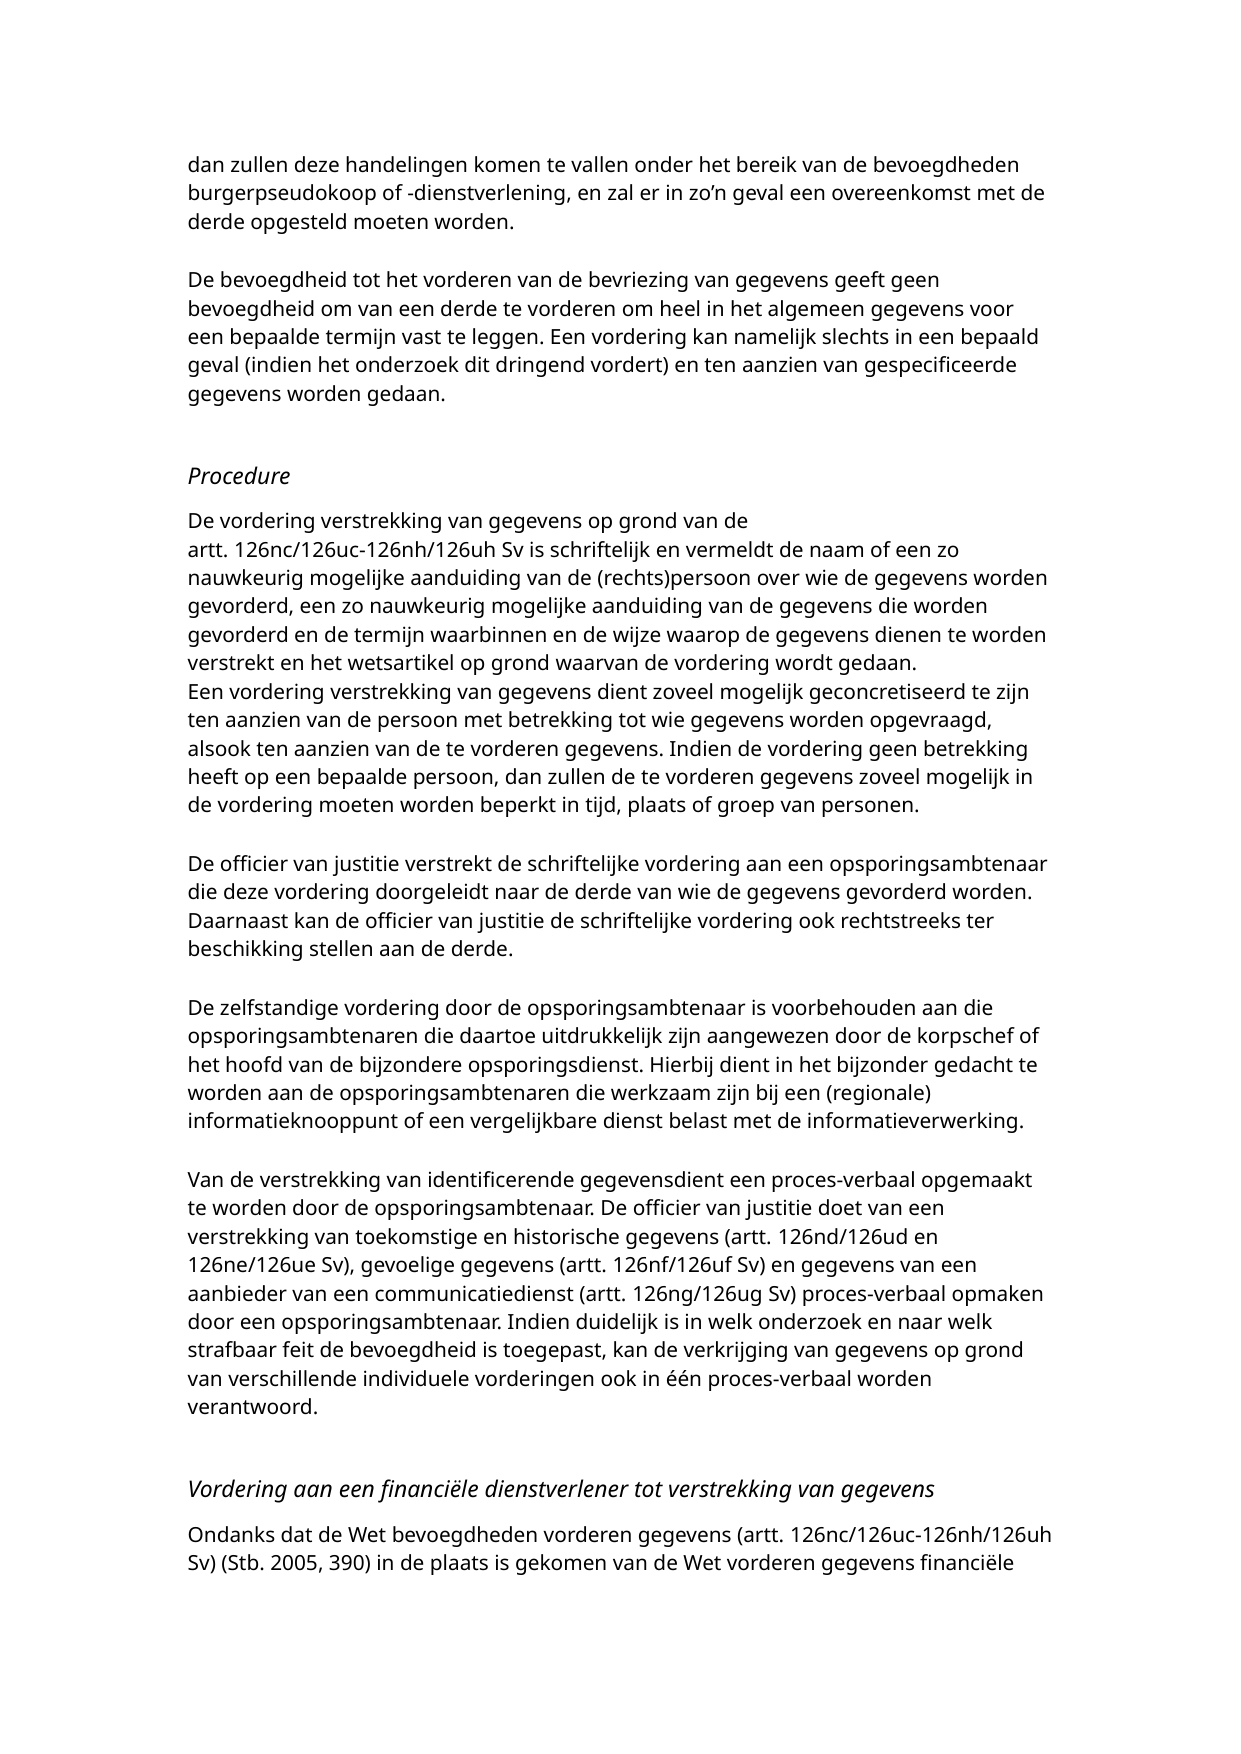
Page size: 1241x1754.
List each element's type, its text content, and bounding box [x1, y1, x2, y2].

text Indien de officier van justitie in het kader van het vorderen van toekomstige gegevens aan de derde vraagt om actief medewerking te verlenen aan het uitvoeren van bepaalde handelingen die meer omvatten dan het voortzetten van de normale dienstverlening, dan zullen deze handelingen komen te vallen onder het bereik van de bevoegdheden burgerpseudokoop of -dienstverlening, en zal er in zo’n geval een overeenkomst met de derde opgesteld moeten worden. [187, 548, 1053, 719]
text De zelfstandige vordering door de opsporingsambtenaar is voorbehouden aan die opsporingsambtenaren die daartoe uitdrukkelijk zijn aangewezen door de korpschef of het hoofd van de bijzondere opsporingsdienst. Hierbij dient in het bijzonder gedacht te worden aan de opsporingsambtenaren die werkzaam zijn bij een (regionale) informatieknooppunt of een vergelijkbare dienst belast met de informatieverwerking. [187, 1476, 1053, 1590]
text De bevoegdheid tot het vorderen van de bevriezing van gegevens geeft geen bevoegdheid om van een derde te vorderen om heel in het algemeen gegevens voor een bepaalde termijn vast te leggen. Een vordering kan namelijk slechts in een bepaald geval (indien het onderzoek dit dringend vordert) en ten aanzien van gespecificeerde gegevens worden gedaan. [187, 749, 1053, 891]
subtitle Procedure [187, 943, 1053, 975]
text In het geval toekomstige gegevens worden gevorderd op grond van de artt. 126ne/126ue Sv, kan de situatie zich voordoen dat de officier van justitie in het belang van het onderzoek aan een derde verzoekt om de dienstverlening met een klant voort te zetten, zodat de derde de gegevens blijft ontvangen en desgevorderd ter beschikking van justitie kan stellen. De vordering toekomstige gegevens is in zo’n geval reeds op schrift gesteld. De officier van justitie behoeft een dergelijk verzoek om de dienstverlening voort te zetten niet, afzonderlijk en expliciet, op schrift te stellen. Mocht het zo zijn dat -achteraf gezien- de voortgezette relatie tot gevolg heeft gehad dat de derde hierdoor mogelijk strafbare feiten heeft gepleegd, dan zal de derde er in zo’n geval op mogen vertrouwen dat er geen sprake van kan zijn dat hij vervolgd wordt in verband met bijvoorbeeld medeplichtigheid aan het plegen van een strafbaar feit. De derde heeft immers voldaan aan een vordering van de officier van justitie. Indien de derde echter vooraf uitdrukkelijk om een schriftelijke vrijwaring verzoekt, dan kan deze door de officier van justitie worden gegeven indien er daadwerkelijk een kans bestaat dat de derde door aan de vordering te voldoen handelingen verricht die als een strafbaar feit zouden kunnen worden aangemerkt. [187, 150, 1053, 548]
text Een vordering verstrekking van gegevens dient zoveel mogelijk geconcretiseerd te zijn ten aanzien van de persoon met betrekking tot wie gegevens worden opgevraagd, alsook ten aanzien van de te vorderen gegevens. Indien de vordering geen betrekking heeft op een bepaalde persoon, dan zullen de te vorderen gegevens zoveel mogelijk in de vordering moeten worden beperkt in tijd, plaats of groep van personen. [187, 1160, 1053, 1302]
text De officier van justitie verstrekt de schriftelijke vordering aan een opsporingsambtenaar die deze vordering doorgeleidt naar de derde van wie de gegevens gevorderd worden. Daarnaast kan de officier van justitie de schriftelijke vordering ook rechtstreeks ter beschikking stellen aan de derde. [187, 1332, 1053, 1446]
text De vordering verstrekking van gegevens op grond van de artt. 126nc/126uc-126nh/126uh Sv is schriftelijk en vermeldt de naam of een zo nauwkeurig mogelijke aanduiding van de (rechts)persoon over wie de gegevens worden gevorderd, een zo nauwkeurig mogelijke aanduiding van de gegevens die worden gevorderd en de termijn waarbinnen en de wijze waarop de gegevens dienen te worden verstrekt en het wetsartikel op grond waarvan de vordering wordt gedaan. [187, 990, 1053, 1160]
